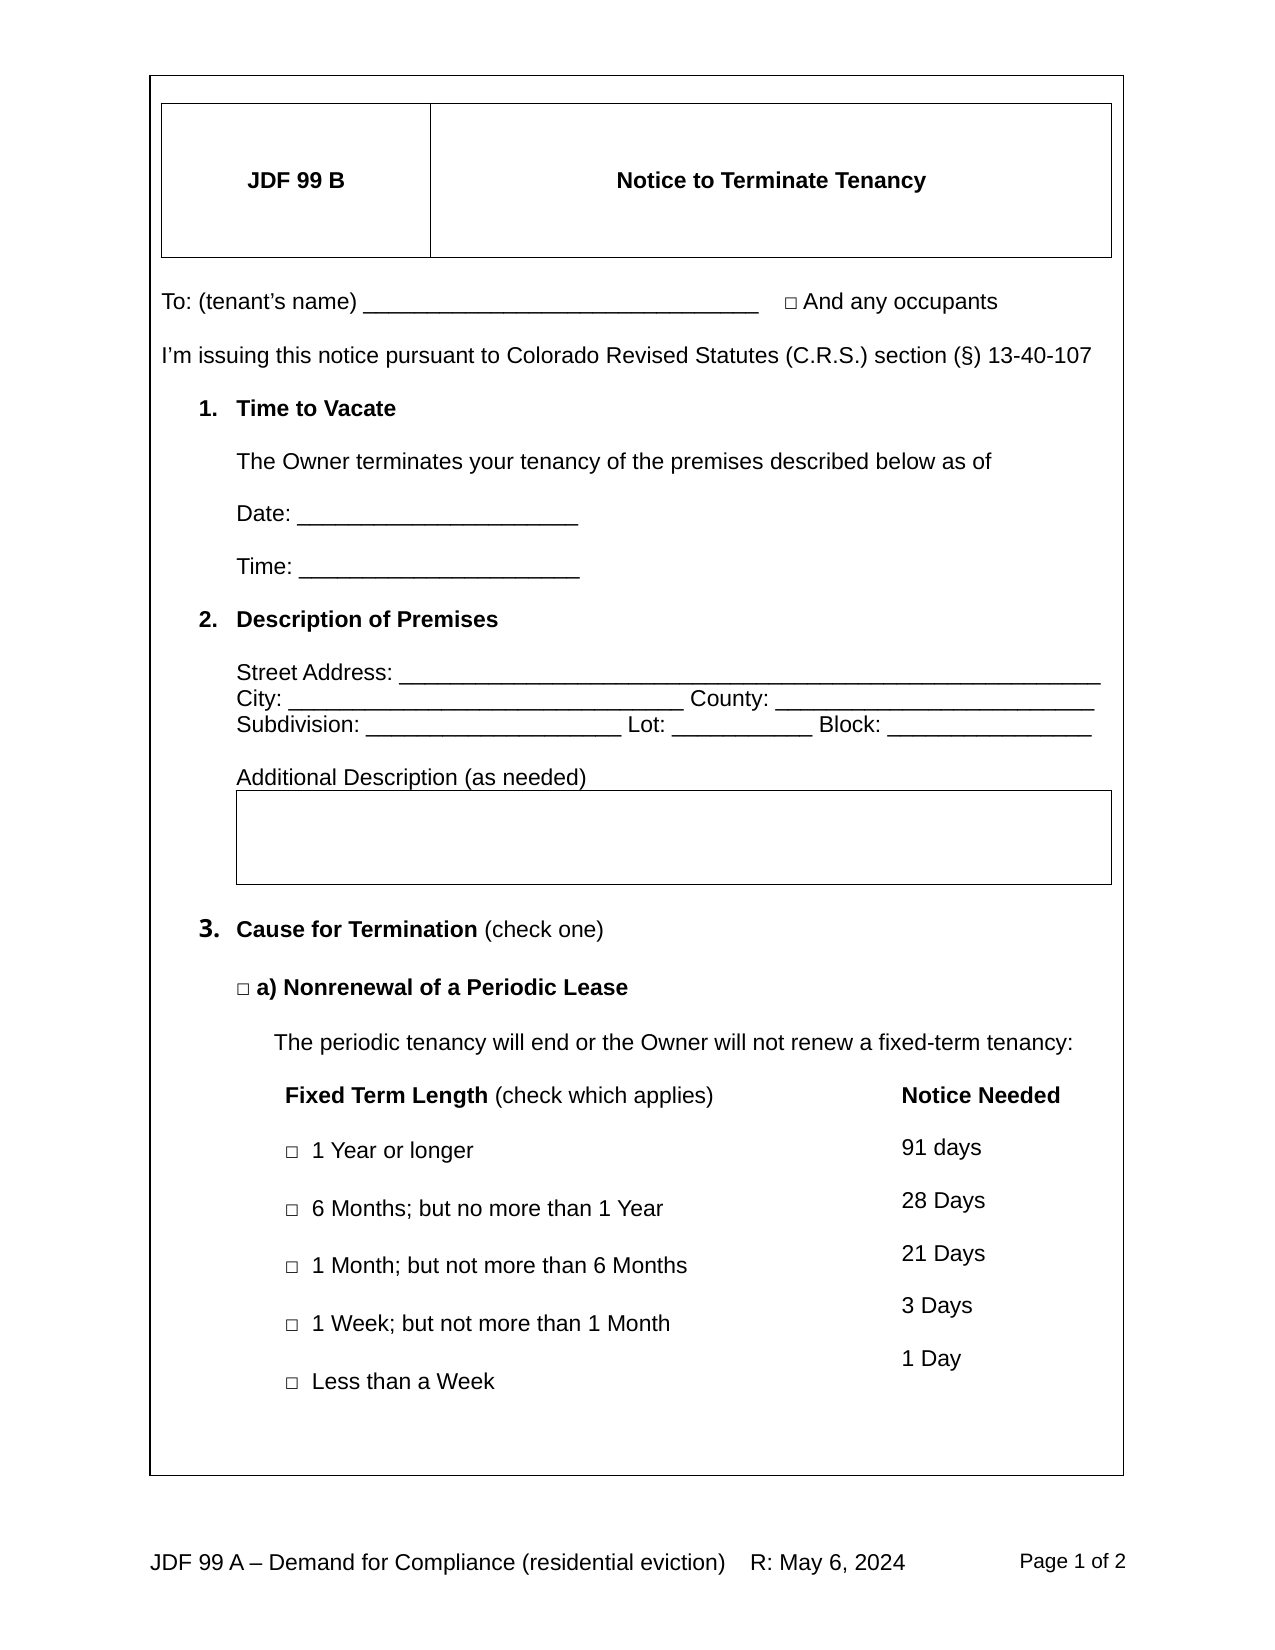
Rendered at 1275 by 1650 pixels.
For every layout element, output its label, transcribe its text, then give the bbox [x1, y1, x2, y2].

table_header Notice Needed [890, 1082, 1112, 1108]
table_cell ☐ 1 Year or longer ☐ 6 Months; but no more than 1 Year ☐ 1 Month; but not more than 6 Months ☐ 1 Week; but not more than 1 Month ☐ Less than a Week [274, 1108, 890, 1396]
table_header [237, 791, 1111, 883]
table_header JDF 99 B [162, 104, 430, 257]
table_header Notice to Terminate Tenancy [431, 104, 1111, 257]
table_header To: (tenant’s name) _______________________________ ☐ And any occupants I’m issuing this notice pursuant to Colorado Revised Statutes (C.R.S.) section (§) 13-40-107 Time to Vacate The Owner terminates your tenancy of the premises described below as of Date: ______________________ Time: ______________________ Description of Premises Street Address: _______________________________________________________ City: _______________________________ County: _________________________ Subdivision: ____________________ Lot: ___________ Block: ________________ Additional Description (as needed) Cause for Termination (check one) ☐ a) Nonrenewal of a Periodic Lease The periodic tenancy will end or the Owner will not renew a fixed-term tenancy: [151, 76, 1123, 1475]
table_cell 91 days 28 Days 21 Days 3 Days 1 Day [890, 1108, 1112, 1396]
table_header Fixed Term Length (check which applies) [274, 1082, 890, 1108]
